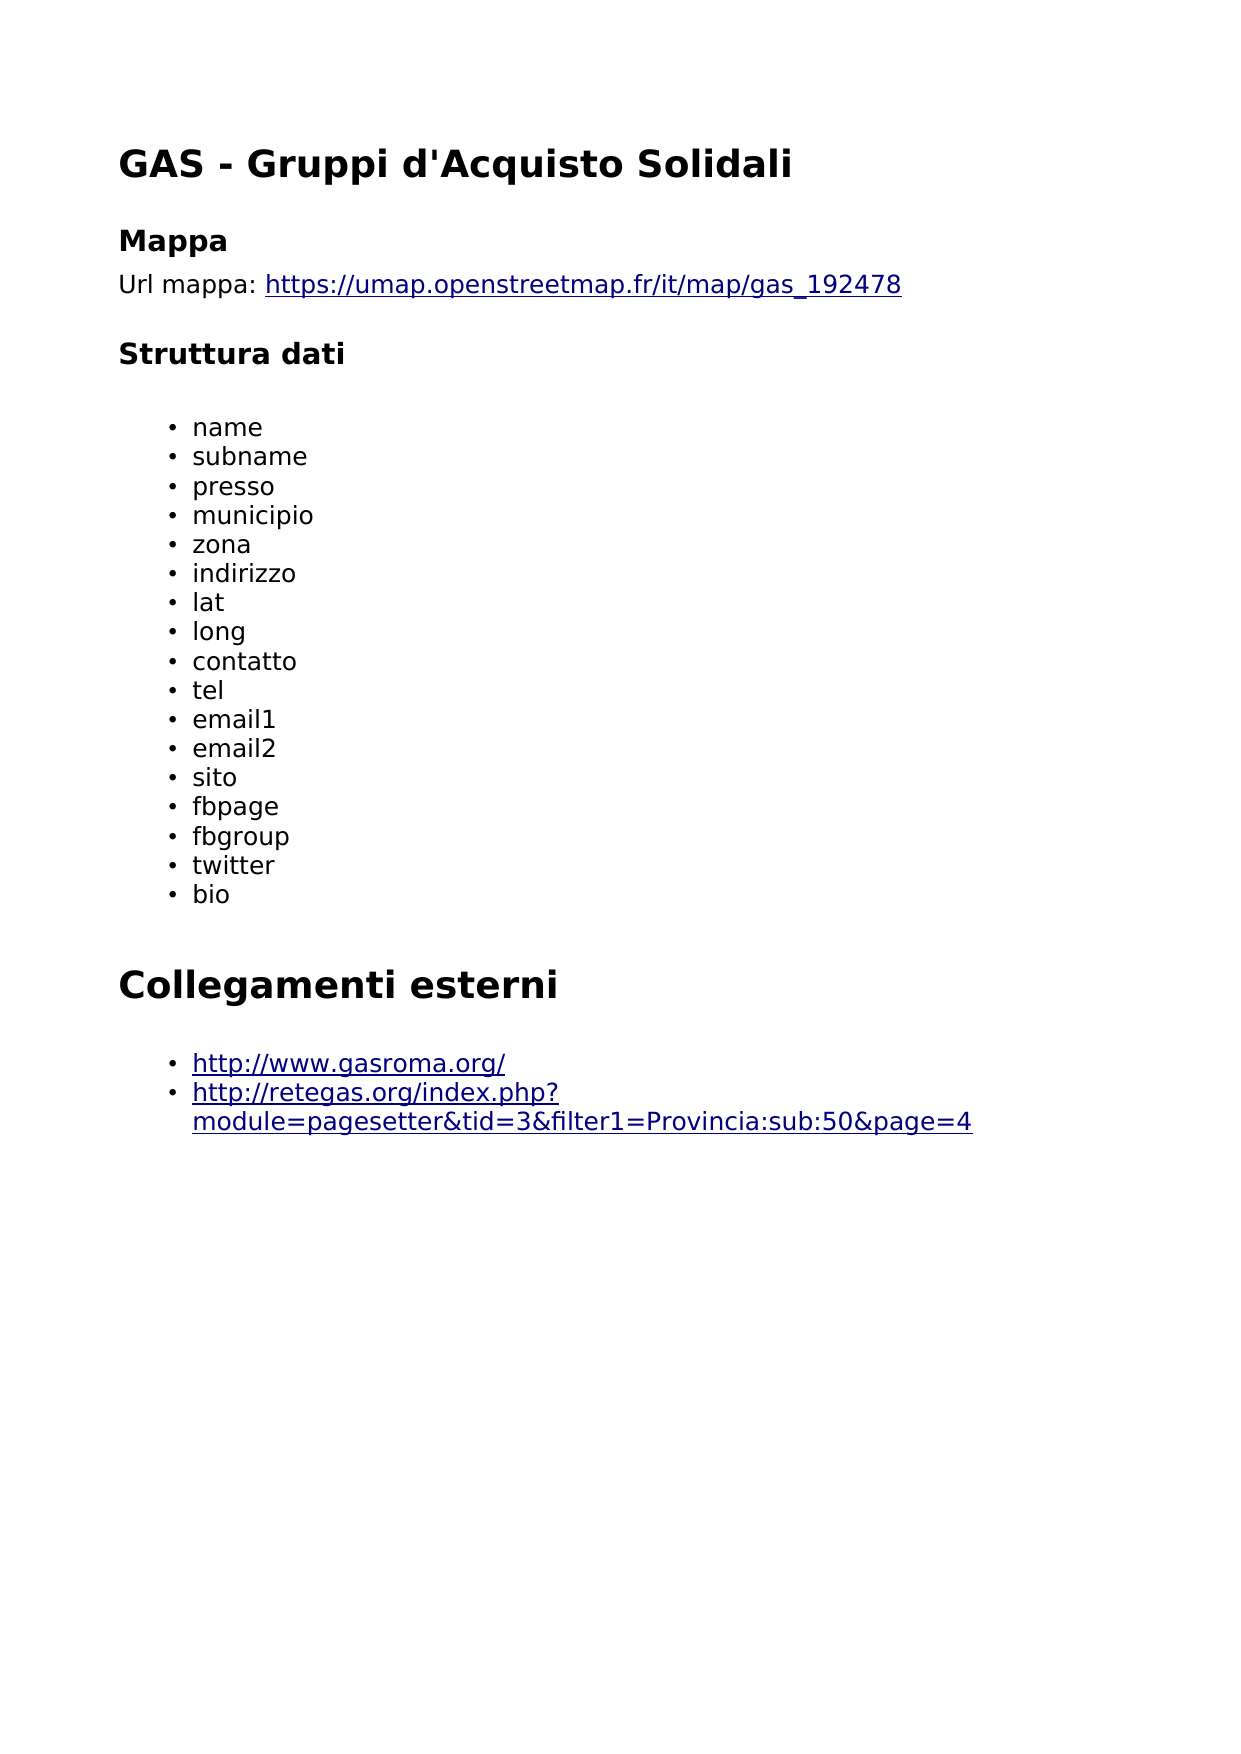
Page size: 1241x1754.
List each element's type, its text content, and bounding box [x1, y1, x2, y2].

list twitter [177, 851, 1122, 880]
list subname [177, 442, 1122, 472]
list email1 [177, 705, 1122, 734]
list long [177, 617, 1122, 647]
list bio [177, 880, 1122, 909]
list http://retegas.org/index.php?module=pagesetter&tid=3&filter1=Provincia:sub:50&page=4 [177, 1078, 1122, 1137]
list fbpage [177, 792, 1122, 822]
list sito [177, 763, 1122, 792]
list zona [177, 530, 1122, 559]
list http://www.gasroma.org/ [177, 1049, 1122, 1078]
text Url mappa: https://umap.openstreetmap.fr/it/map/gas_192478 [118, 271, 1122, 300]
list lat [177, 588, 1122, 617]
list contatto [177, 647, 1122, 676]
subtitle Struttura dati [118, 337, 1122, 371]
subtitle GAS - Gruppi d'Acquisto Solidali [118, 143, 1122, 187]
list email2 [177, 734, 1122, 763]
list name [177, 413, 1122, 442]
list presso [177, 472, 1122, 501]
list fbgroup [177, 822, 1122, 851]
subtitle Collegamenti esterni [118, 964, 1122, 1007]
list indirizzo [177, 559, 1122, 588]
list municipio [177, 501, 1122, 530]
list tel [177, 676, 1122, 705]
subtitle Mappa [118, 224, 1122, 258]
